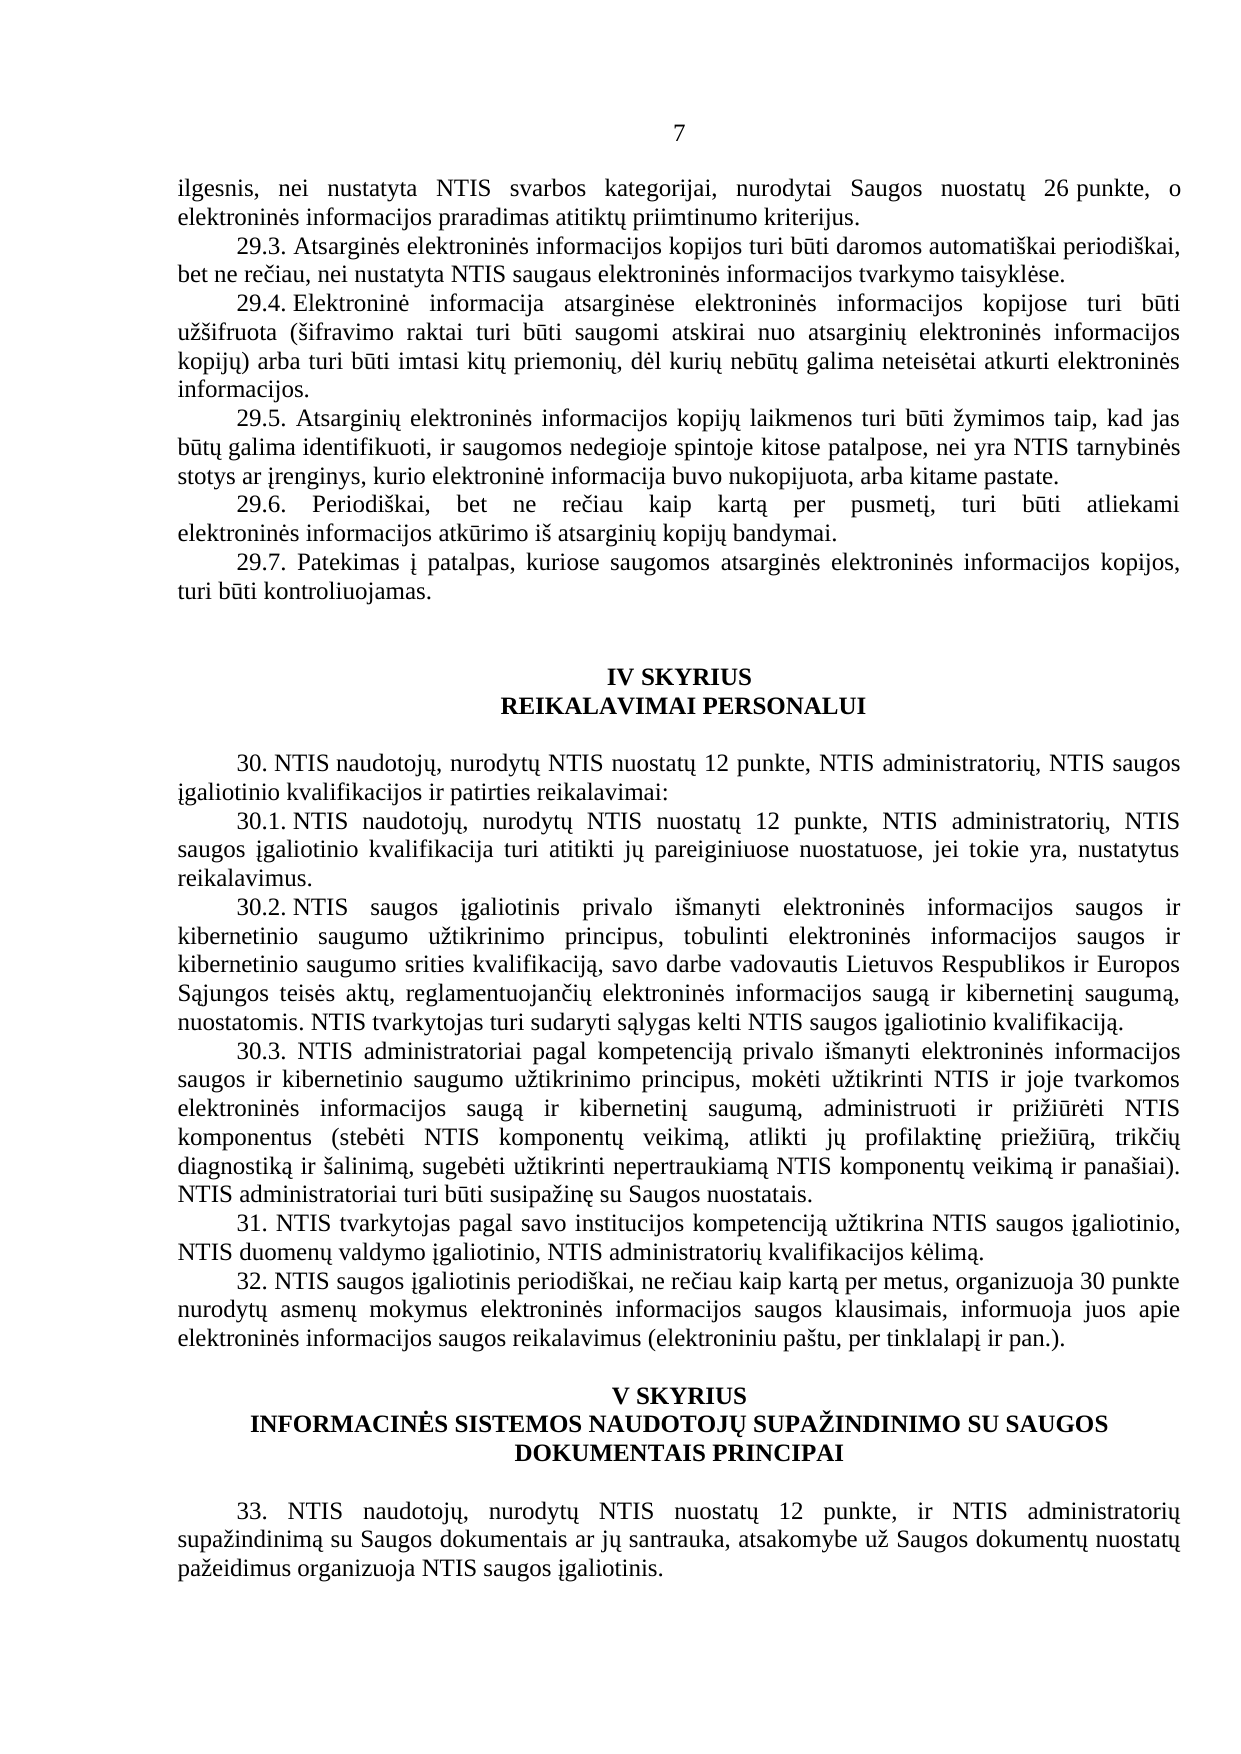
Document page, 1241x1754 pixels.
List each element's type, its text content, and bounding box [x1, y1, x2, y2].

text 29.7. Patekimas į patalpas, kuriose saugomos atsarginės elektroninės informacijos kopijos, turi būti kontroliuojamas. [177, 547, 1181, 604]
text REIKALAVIMAI PERSONALUI [215, 691, 1152, 719]
text 31. NTIS tvarkytojas pagal savo institucijos kompetenciją užtikrina NTIS saugos įgaliotinio, NTIS duomenų valdymo įgaliotinio, NTIS administratorių kvalifikacijos kėlimą. [177, 1208, 1181, 1266]
text 29.4. Elektroninė informacija atsarginėse elektroninės informacijos kopijose turi būti užšifruota (šifravimo raktai turi būti saugomi atskirai nuo atsarginių elektroninės informacijos kopijų) arba turi būti imtasi kitų priemonių, dėl kurių nebūtų galima neteisėtai atkurti elektroninės informacijos. [177, 288, 1181, 403]
text 29.3. Atsarginės elektroninės informacijos kopijos turi būti daromos automatiškai periodiškai, bet ne rečiau, nei nustatyta NTIS saugaus elektroninės informacijos tvarkymo taisyklėse. [177, 231, 1181, 288]
text INFORMACINĖS SISTEMOS NAUDOTOJŲ SUPAŽINDINIMO SU SAUGOS DOKUMENTAIS PRINCIPAI [177, 1409, 1181, 1467]
text 30.1. NTIS naudotojų, nurodytų NTIS nuostatų 12 punkte, NTIS administratorių, NTIS saugos įgaliotinio kvalifikacija turi atitikti jų pareiginiuose nuostatuose, jei tokie yra, nustatytus reikalavimus. [177, 806, 1181, 892]
text 29.5. Atsarginių elektroninės informacijos kopijų laikmenos turi būti žymimos taip, kad jas būtų galima identifikuoti, ir saugomos nedegioje spintoje kitose patalpose, nei yra NTIS tarnybinės stotys ar įrenginys, kurio elektroninė informacija buvo nukopijuota, arba kitame pastate. [177, 403, 1181, 489]
text 30.2. NTIS saugos įgaliotinis privalo išmanyti elektroninės informacijos saugos ir kibernetinio saugumo užtikrinimo principus, tobulinti elektroninės informacijos saugos ir kibernetinio saugumo srities kvalifikaciją, savo darbe vadovautis Lietuvos Respublikos ir Europos Sąjungos teisės aktų, reglamentuojančių elektroninės informacijos saugą ir kibernetinį saugumą, nuostatomis. NTIS tvarkytojas turi sudaryti sąlygas kelti NTIS saugos įgaliotinio kvalifikaciją. [177, 892, 1181, 1036]
text 29.6. Periodiškai, bet ne rečiau kaip kartą per pusmetį, turi būti atliekami elektroninės informacijos atkūrimo iš atsarginių kopijų bandymai. [177, 489, 1181, 547]
text ilgesnis, nei nustatyta NTIS svarbos kategorijai, nurodytai Saugos nuostatų 26 punkte, o elektroninės informacijos praradimas atitiktų priimtinumo kriterijus. [177, 173, 1181, 231]
text IV SKYRIUS [177, 662, 1181, 691]
text V SKYRIUS [177, 1381, 1181, 1409]
text 32. NTIS saugos įgaliotinis periodiškai, ne rečiau kaip kartą per metus, organizuoja 30 punkte nurodytų asmenų mokymus elektroninės informacijos saugos klausimais, informuoja juos apie elektroninės informacijos saugos reikalavimus (elektroniniu paštu, per tinklalapį ir pan.). [177, 1266, 1181, 1352]
text 30. NTIS naudotojų, nurodytų NTIS nuostatų 12 punkte, NTIS administratorių, NTIS saugos įgaliotinio kvalifikacijos ir patirties reikalavimai: [177, 748, 1181, 806]
text 30.3. NTIS administratoriai pagal kompetenciją privalo išmanyti elektroninės informacijos saugos ir kibernetinio saugumo užtikrinimo principus, mokėti užtikrinti NTIS ir joje tvarkomos elektroninės informacijos saugą ir kibernetinį saugumą, administruoti ir prižiūrėti NTIS komponentus (stebėti NTIS komponentų veikimą, atlikti jų profilaktinę priežiūrą, trikčių diagnostiką ir šalinimą, sugebėti užtikrinti nepertraukiamą NTIS komponentų veikimą ir panašiai). NTIS administratoriai turi būti susipažinę su Saugos nuostatais. [177, 1036, 1181, 1208]
text 33. NTIS naudotojų, nurodytų NTIS nuostatų 12 punkte, ir NTIS administratorių supažindinimą su Saugos dokumentais ar jų santrauka, atsakomybe už Saugos dokumentų nuostatų pažeidimus organizuoja NTIS saugos įgaliotinis. [177, 1496, 1181, 1582]
